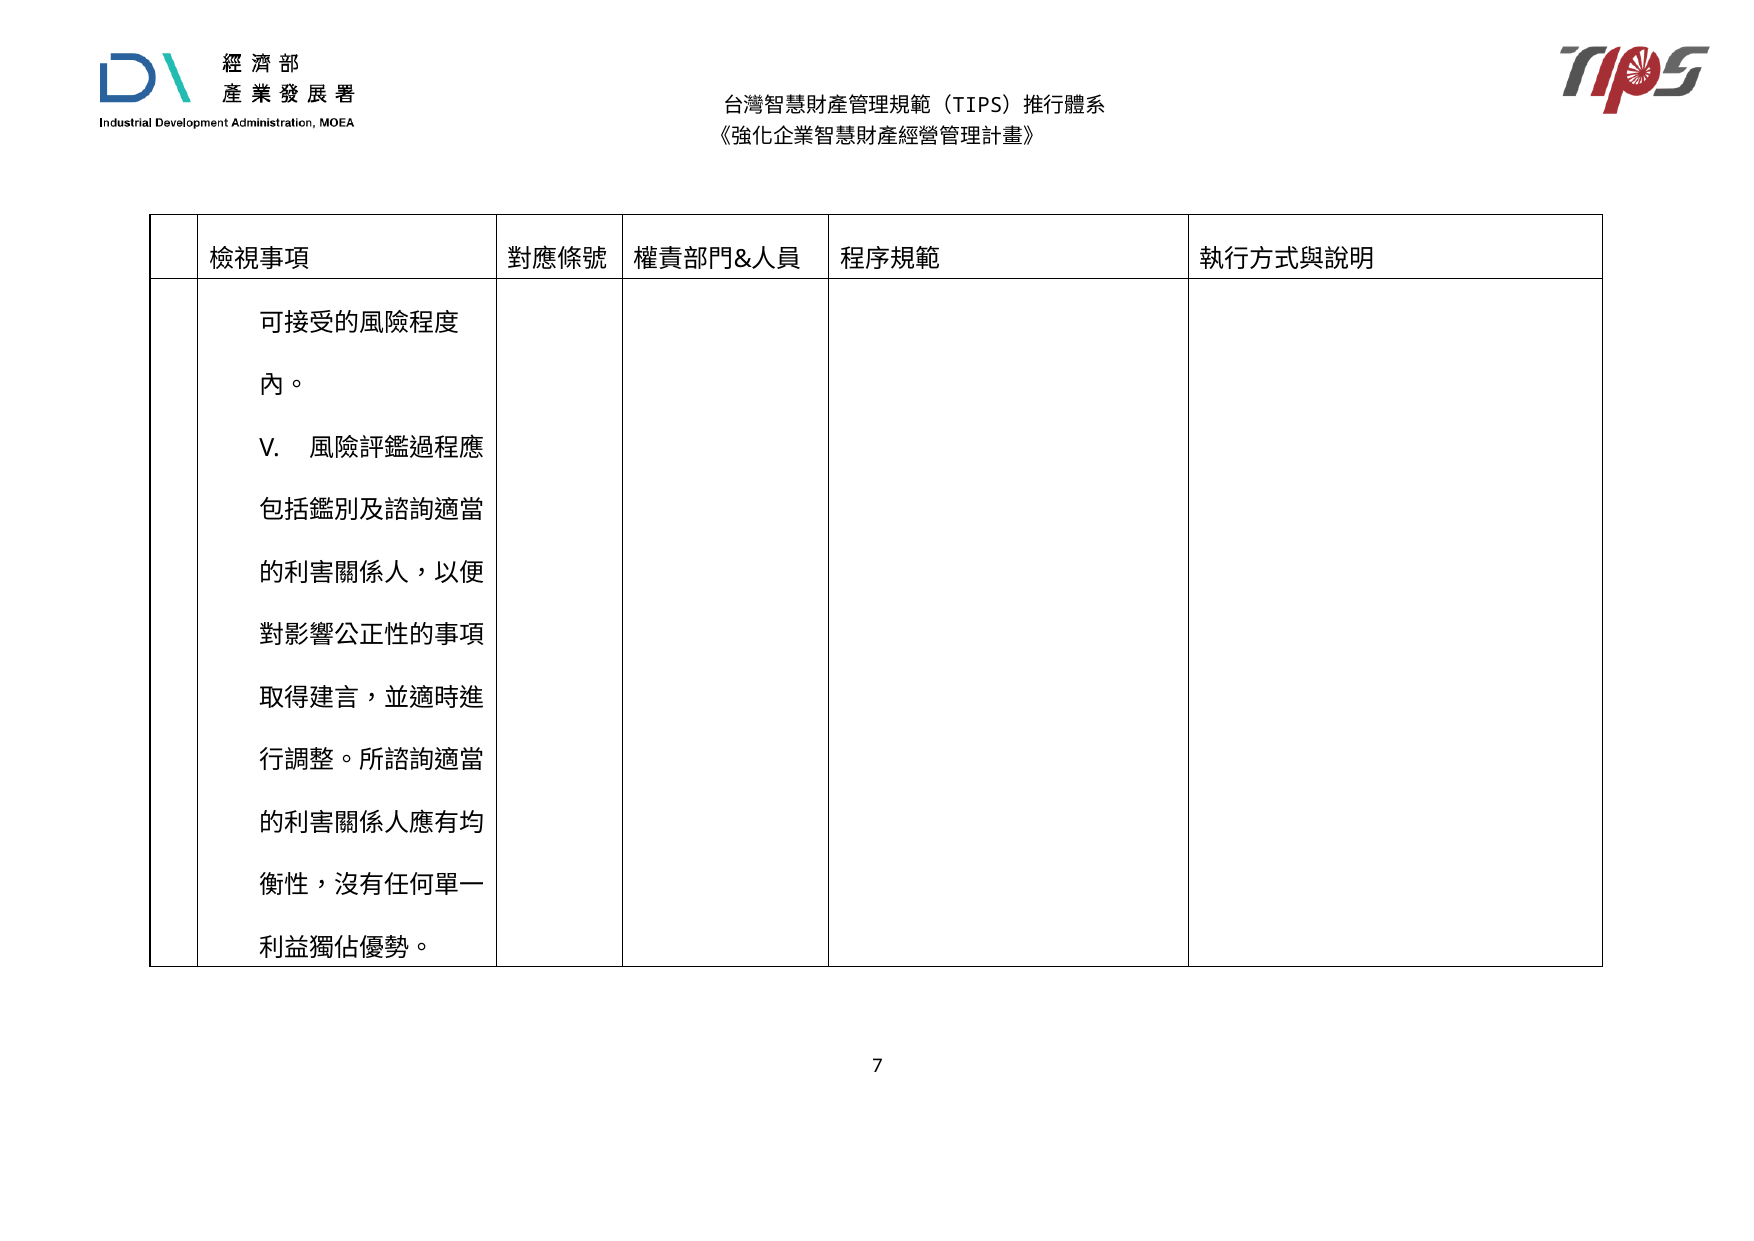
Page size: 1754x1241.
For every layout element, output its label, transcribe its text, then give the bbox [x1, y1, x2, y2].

table_header 程序規範 [829, 215, 1188, 277]
table_cell [151, 279, 197, 966]
table_cell 驗證機構應鑑別、分析、評估、處理、監督及記錄因執行驗證/抽驗而造成利益衝突的相關風險，包括來自各種關係造成的任何衝突。 如果對公正性有任何威脅時，驗證機構應記載並展現其如何消除或將此項威脅減至最小，並記載任何殘餘的風險。此項展現應涵蓋所有已鑑別之潛在的風險，不論其來自驗證機構內部或來自其他人員、機構或組織的活動。 當某種關係對公正性造成不能接受的威脅時，驗證機構不應提供驗證/抽驗。 最高管理階層應審查任何殘餘的風險，以確定其是否在可接受的風險程度內。 風險評鑑過程應包括鑑別及諮詢適當的利害關係人，以便對影響公正性的事項取得建言，並適時進行調整。所諮詢適當的利害關係人應有均衡性，沒有任何單一利益獨佔優勢。 備註 1：威脅驗證機構公正性之來源，可能來自於所有權、關係企業、組織管理、人員、共用資源、財務、合約、訓練、行銷，以及給付新客戶介紹銷售佣金或其他好處等。 備註 2：利害關係者可能包括驗證機構的人員及客戶，管理系統中被驗證的組織之顧客，工商協會代表，政府主管機關或其他政府公務代表，非政府組織代表，包括消費者組織。 備註 3：達成諮詢要求的方式，如召集這些利害關係者組成的委員會。 [198, 279, 496, 966]
table_cell [1189, 279, 1602, 966]
table_header 對應條號 [497, 215, 622, 277]
table_cell [497, 279, 622, 966]
table_header 檢視事項 [198, 215, 496, 277]
table_cell [623, 279, 828, 966]
table_header 執行方式與說明 [1189, 215, 1602, 277]
table_header 權責部門&人員 [623, 215, 828, 277]
table_header [151, 215, 197, 277]
table_cell [829, 279, 1188, 966]
